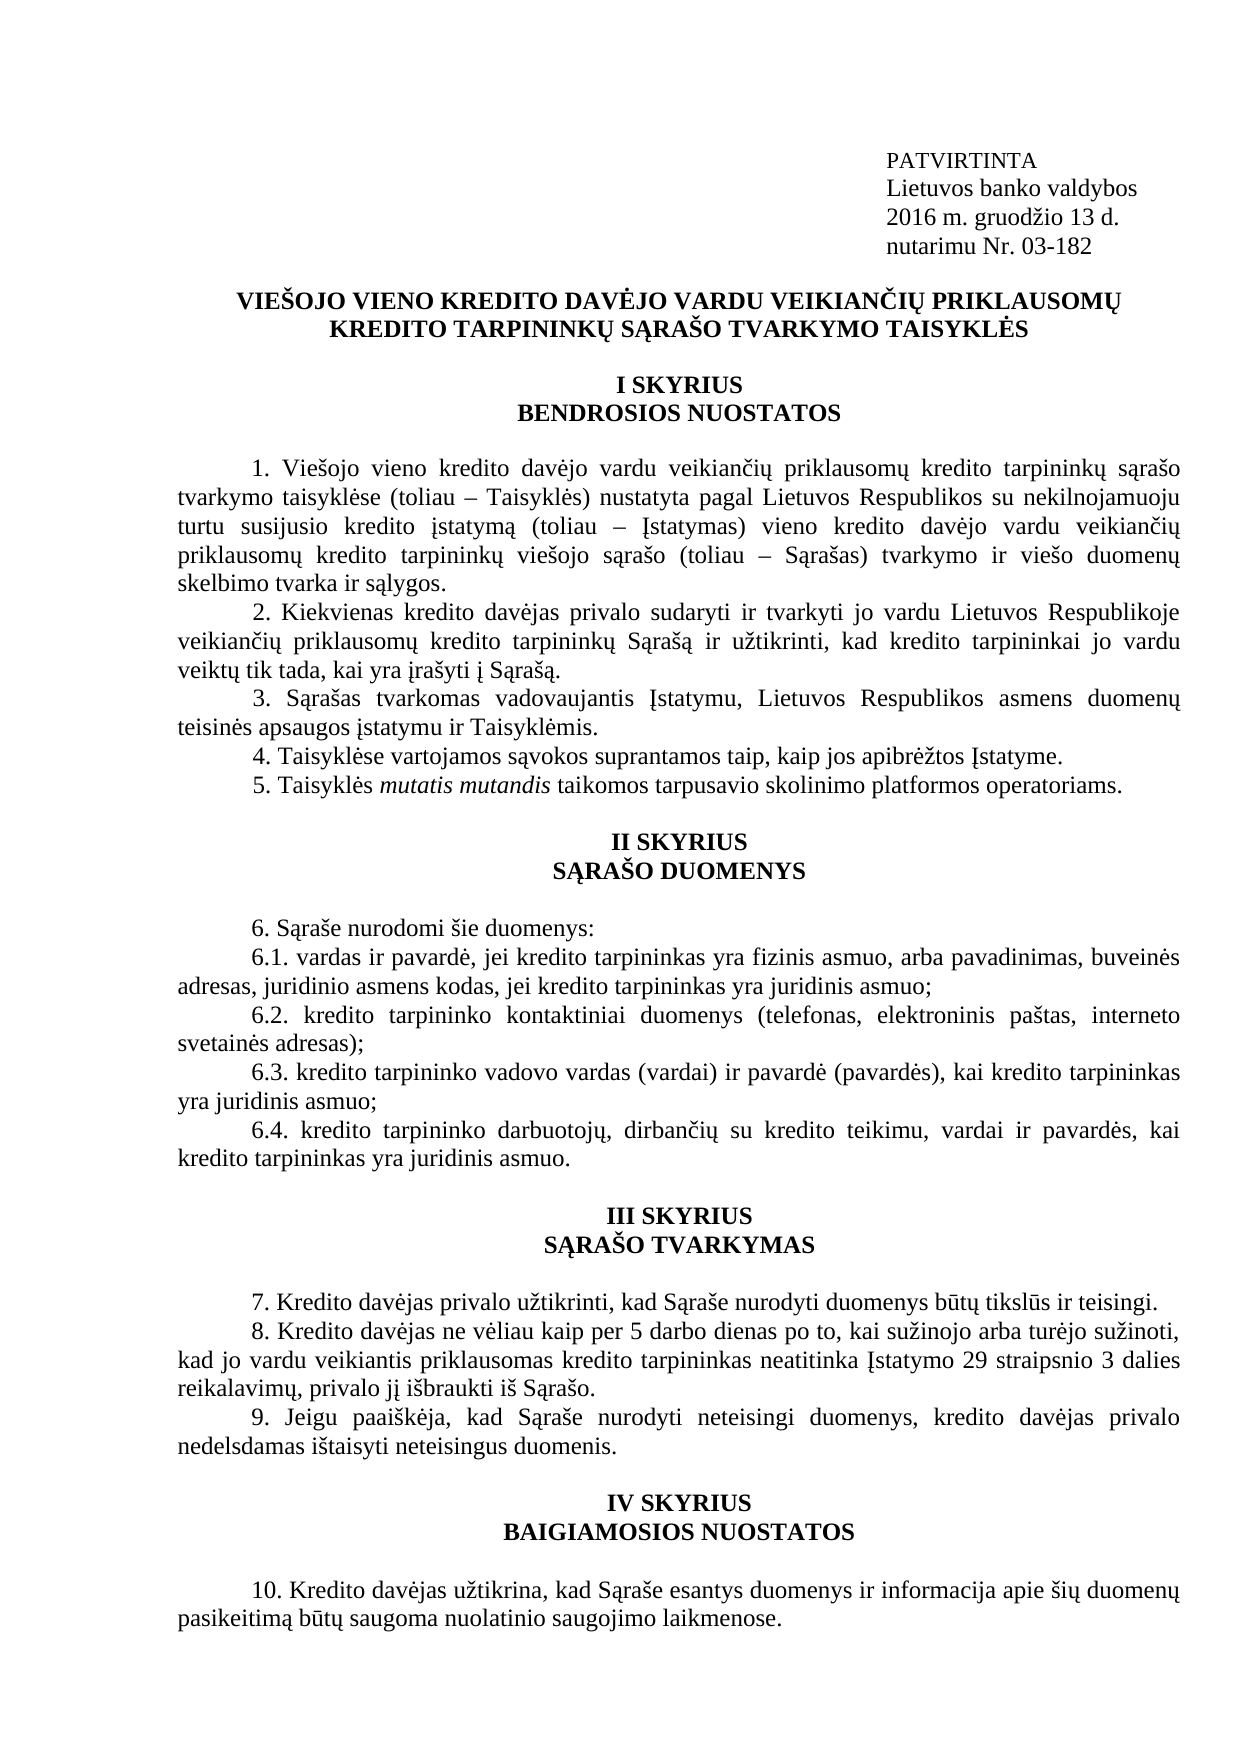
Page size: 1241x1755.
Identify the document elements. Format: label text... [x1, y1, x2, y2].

text 6.3. kredito tarpininko vadovo vardas (vardai) ir pavardė (pavardės), kai kredito tarpininkas yra juridinis asmuo; [177, 1057, 1181, 1115]
text I SKYRIUS [177, 370, 1181, 398]
text Lietuvos banko valdybos 2016 m. gruodžio 13 d. nutarimu Nr. 03-182 [886, 173, 1181, 259]
text BENDROSIOS NUOSTATOS [177, 398, 1181, 427]
text 8. Kredito davėjas ne vėliau kaip per 5 darbo dienas po to, kai sužinojo arba turėjo sužinoti, kad jo vardu veikiantis priklausomas kredito tarpininkas neatitinka Įstatymo 29 straipsnio 3 dalies reikalavimų, privalo jį išbraukti iš Sąrašo. [177, 1316, 1181, 1402]
text 9. Jeigu paaiškėja, kad Sąraše nurodyti neteisingi duomenys, kredito davėjas privalo nedelsdamas ištaisyti neteisingus duomenis. [177, 1402, 1181, 1460]
text 5. Taisyklės mutatis mutandis taikomos tarpusavio skolinimo platformos operatoriams. [177, 770, 1181, 798]
text 3. Sąrašas tvarkomas vadovaujantis Įstatymu, Lietuvos Respublikos asmens duomenų teisinės apsaugos įstatymu ir Taisyklėmis. [177, 683, 1181, 741]
text III SKYRIUS [177, 1201, 1181, 1230]
text 6. Sąraše nurodomi šie duomenys: [177, 913, 1181, 942]
text SĄRAŠO TVARKYMAS [177, 1230, 1181, 1258]
text BAIGIAMOSIOS NUOSTATOS [177, 1517, 1181, 1546]
text 7. Kredito davėjas privalo užtikrinti, kad Sąraše nurodyti duomenys būtų tikslūs ir teisingi. [177, 1287, 1181, 1316]
text 2. Kiekvienas kredito davėjas privalo sudaryti ir tvarkyti jo vardu Lietuvos Respublikoje veikiančių priklausomų kredito tarpininkų Sąrašą ir užtikrinti, kad kredito tarpininkai jo vardu veiktų tik tada, kai yra įrašyti į Sąrašą. [177, 597, 1181, 683]
text 6.1. vardas ir pavardė, jei kredito tarpininkas yra fizinis asmuo, arba pavadinimas, buveinės adresas, juridinio asmens kodas, jei kredito tarpininkas yra juridinis asmuo; [177, 942, 1181, 1000]
text 4. Taisyklėse vartojamos sąvokos suprantamos taip, kaip jos apibrėžtos Įstatyme. [177, 741, 1181, 770]
text 6.2. kredito tarpininko kontaktiniai duomenys (telefonas, elektroninis paštas, interneto svetainės adresas); [177, 1000, 1181, 1057]
text VIEŠOJO VIENO KREDITO DAVĖJO VARDU VEIKIANČIŲ PRIKLAUSOMŲ KREDITO TARPININKŲ SĄRAŠO TVARKYMO TAISYKLĖS [177, 286, 1181, 343]
text SĄRAŠO DUOMENYS [177, 856, 1181, 885]
text 10. Kredito davėjas užtikrina, kad Sąraše esantys duomenys ir informacija apie šių duomenų pasikeitimą būtų saugoma nuolatinio saugojimo laikmenose. [177, 1575, 1181, 1632]
text 6.4. kredito tarpininko darbuotojų, dirbančių su kredito teikimu, vardai ir pavardės, kai kredito tarpininkas yra juridinis asmuo. [177, 1115, 1181, 1172]
text 1. Viešojo vieno kredito davėjo vardu veikiančių priklausomų kredito tarpininkų sąrašo tvarkymo taisyklėse (toliau – Taisyklės) nustatyta pagal Lietuvos Respublikos su nekilnojamuoju turtu susijusio kredito įstatymą (toliau – Įstatymas) vieno kredito davėjo vardu veikiančių priklausomų kredito tarpininkų viešojo sąrašo (toliau – Sąrašas) tvarkymo ir viešo duomenų skelbimo tvarka ir sąlygos. [177, 453, 1181, 597]
text IV SKYRIUS [177, 1488, 1181, 1517]
text II SKYRIUS [177, 827, 1181, 856]
text PATVIRTINTA [886, 147, 1181, 173]
